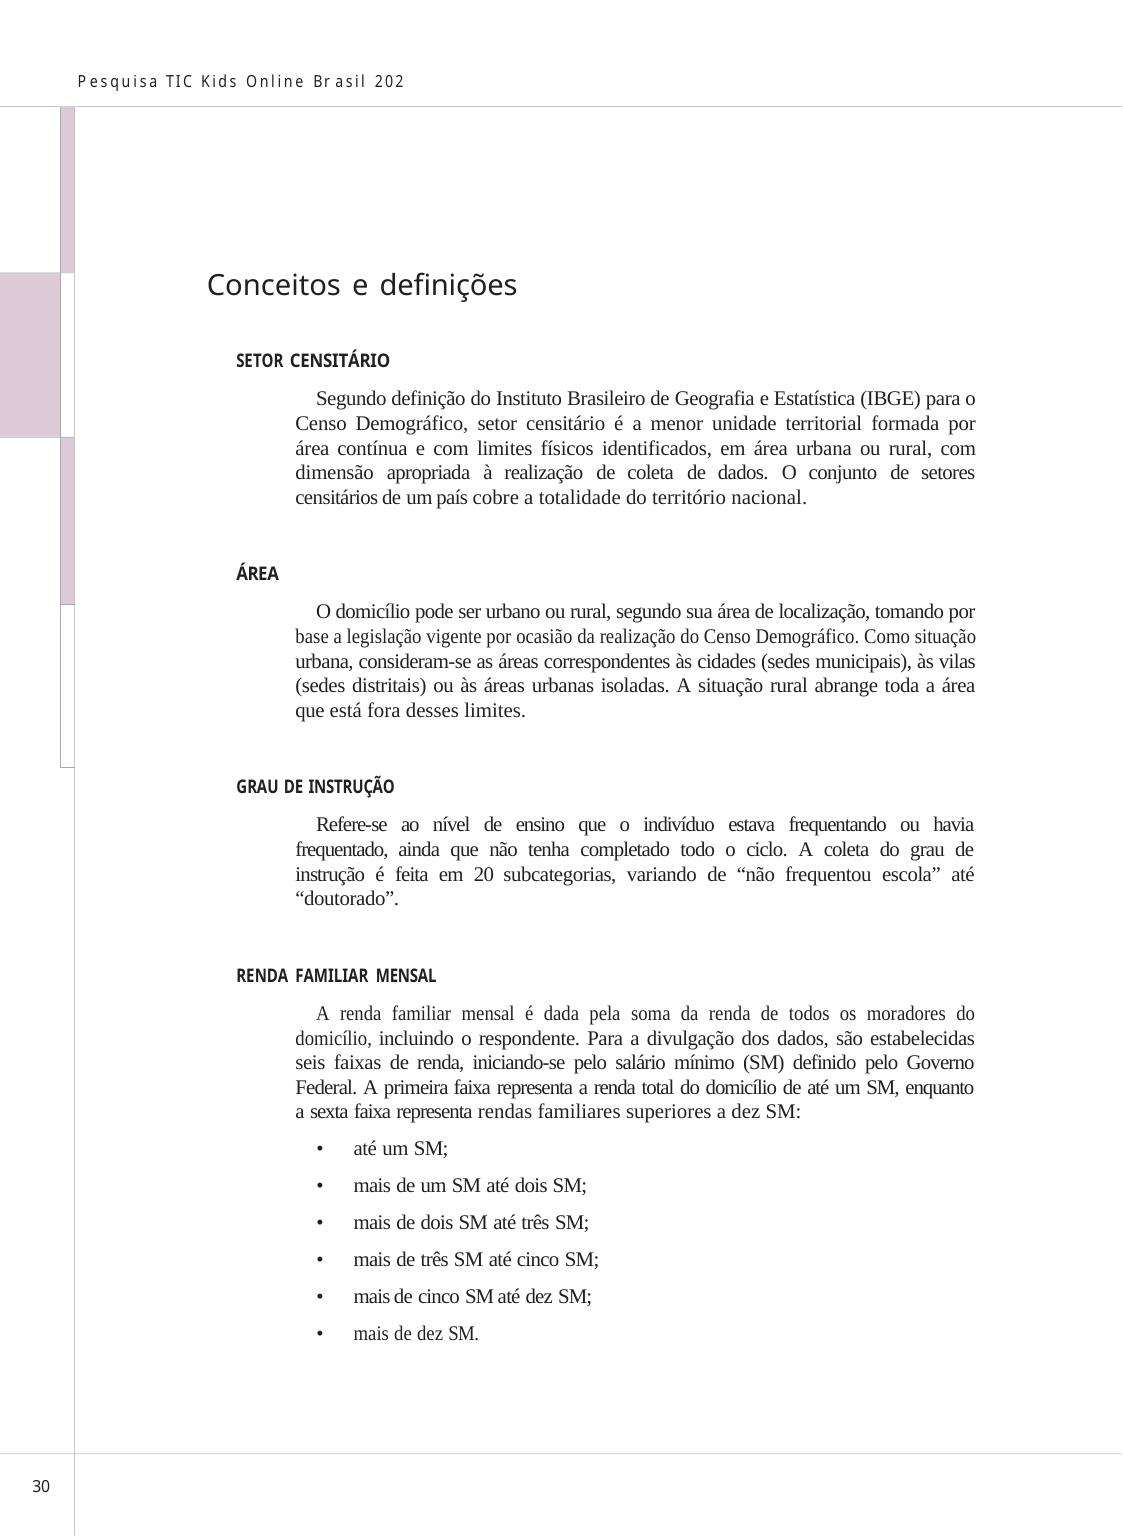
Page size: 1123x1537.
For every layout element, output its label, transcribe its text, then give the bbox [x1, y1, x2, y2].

text Segundo definição do Instituto Brasileiro de Geografia e Estatística (IBGE) para o Censo Demográfico, setor censitário é a menor unidade territorial formada por área contínua e com limites físicos identificados, em área urbana ou rural, com dimensão apropriada à realização de coleta de dados. O conjunto de setores censitários de um país cobre a totalidade do território nacional. [295, 386, 976, 509]
subtitle Conceitos e definições [207, 264, 990, 304]
list mais de um SM até dois SM; [316, 1173, 990, 1197]
list mais de dez SM. [316, 1321, 990, 1345]
list mais de dois SM até três SM; [316, 1210, 990, 1234]
text A renda familiar mensal é dada pela soma da renda de todos os moradores do domicílio, incluindo o respondente. Para a divulgação dos dados, são estabelecidas seis faixas de renda, iniciando-se pelo salário mínimo (SM) definido pelo Governo Federal. A primeira faixa representa a renda total do domicílio de até um SM, enquanto a sexta faixa representa rendas familiares superiores a dez SM: [295, 1001, 976, 1123]
text O domicílio pode ser urbano ou rural, segundo sua área de localização, tomando por base a legislação vigente por ocasião da realização do Censo Demográfico. Como situação urbana, consideram-se as áreas correspondentes às cidades (sedes municipais), às vilas (sedes distritais) ou às áreas urbanas isoladas. A situação rural abrange toda a área que está fora desses limites. [295, 599, 976, 722]
list mais de três SM até cinco SM; [316, 1247, 990, 1271]
text RENDA FAMILIAR MENSAL [236, 962, 990, 987]
text Refere-se ao nível de ensino que o indivíduo estava frequentando ou havia frequentado, ainda que não tenha completado todo o ciclo. A coleta do grau de instrução é feita em 20 subcategorias, variando de “não frequentou escola” até “doutorado”. [295, 812, 976, 910]
list mais de cinco SM até dez SM; [316, 1284, 990, 1308]
text SETOR CENSITÁRIO [236, 347, 990, 373]
text GRAU DE INSTRUÇÃO [236, 773, 990, 799]
text ÁREA [236, 561, 990, 586]
list até um SM; [316, 1136, 990, 1160]
